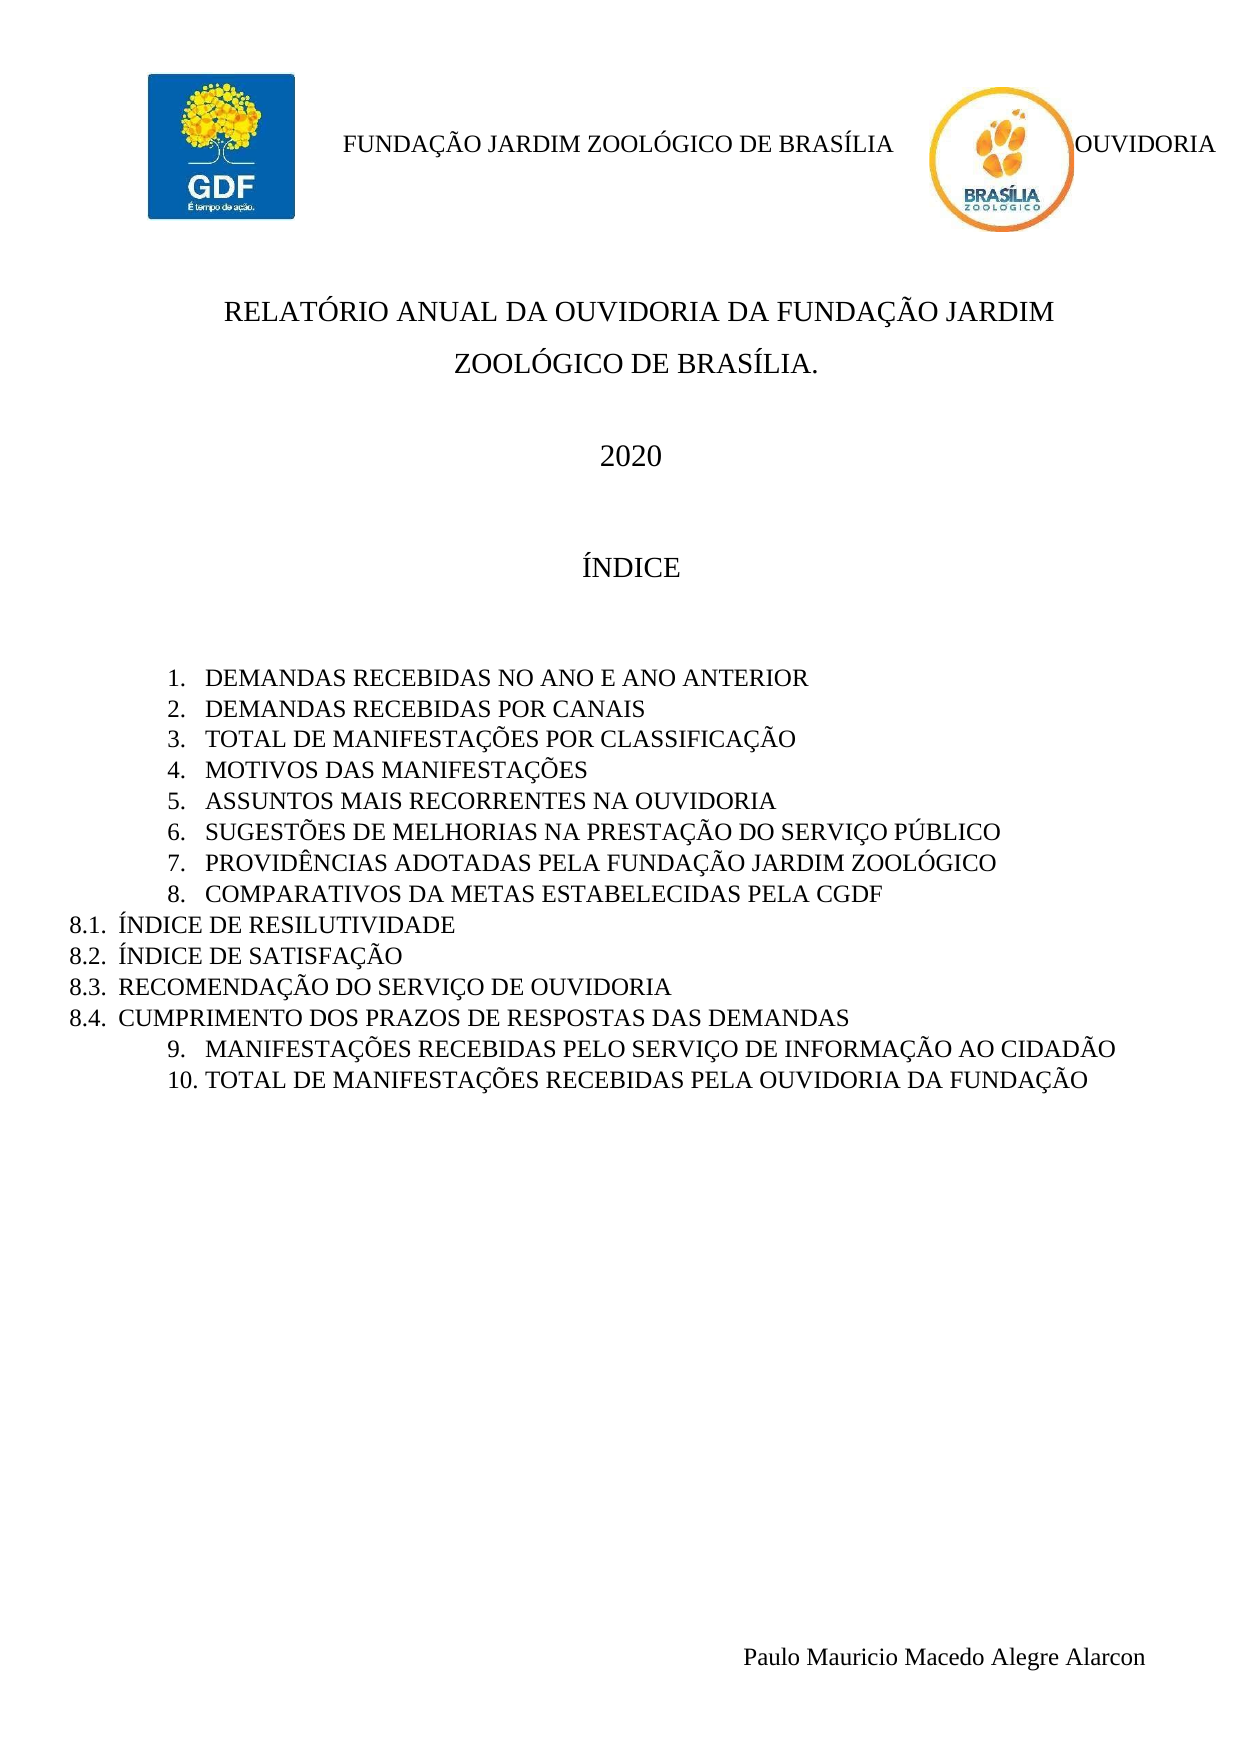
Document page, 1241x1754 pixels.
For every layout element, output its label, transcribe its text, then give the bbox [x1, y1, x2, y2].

subtitle OUVIDORIA [1075, 129, 1240, 157]
text ÍNDICE [214, 550, 1056, 583]
list ÍNDICE DE RESILUTIVIDADE [69, 910, 1153, 939]
list TOTAL DE MANIFESTAÇÕES POR CLASSIFICAÇÃO [167, 724, 1153, 753]
text 2020 [118, 437, 1151, 473]
list DEMANDAS RECEBIDAS NO ANO E ANO ANTERIOR [167, 663, 1153, 691]
subtitle FUNDAÇÃO JARDIM ZOOLÓGICO DE BRASÍLIA [295, 129, 929, 157]
list MANIFESTAÇÕES RECEBIDAS PELO SERVIÇO DE INFORMAÇÃO AO CIDADÃO [167, 1034, 1153, 1063]
list MOTIVOS DAS MANIFESTAÇÕES [167, 756, 1153, 784]
list TOTAL DE MANIFESTAÇÕES RECEBIDAS PELA OUVIDORIA DA FUNDAÇÃO [167, 1065, 1153, 1094]
list ÍNDICE DE SATISFAÇÃO [69, 941, 1153, 970]
list RECOMENDAÇÃO DO SERVIÇO DE OUVIDORIA [69, 972, 1153, 1001]
list ASSUNTOS MAIS RECORRENTES NA OUVIDORIA [167, 786, 1153, 815]
list PROVIDÊNCIAS ADOTADAS PELA FUNDAÇÃO JARDIM ZOOLÓGICO [167, 848, 1153, 877]
text RELATÓRIO ANUAL DA OUVIDORIA DA FUNDAÇÃO JARDIM ZOOLÓGICO DE BRASÍLIA. [214, 294, 1065, 380]
list CUMPRIMENTO DOS PRAZOS DE RESPOSTAS DAS DEMANDAS [69, 1003, 1153, 1032]
list DEMANDAS RECEBIDAS POR CANAIS [167, 694, 1153, 722]
list SUGESTÕES DE MELHORIAS NA PRESTAÇÃO DO SERVIÇO PÚBLICO [167, 817, 1153, 846]
text Paulo Mauricio Macedo Alegre Alarcon [118, 1642, 1152, 1671]
list COMPARATIVOS DA METAS ESTABELECIDAS PELA CGDF [167, 879, 1153, 908]
